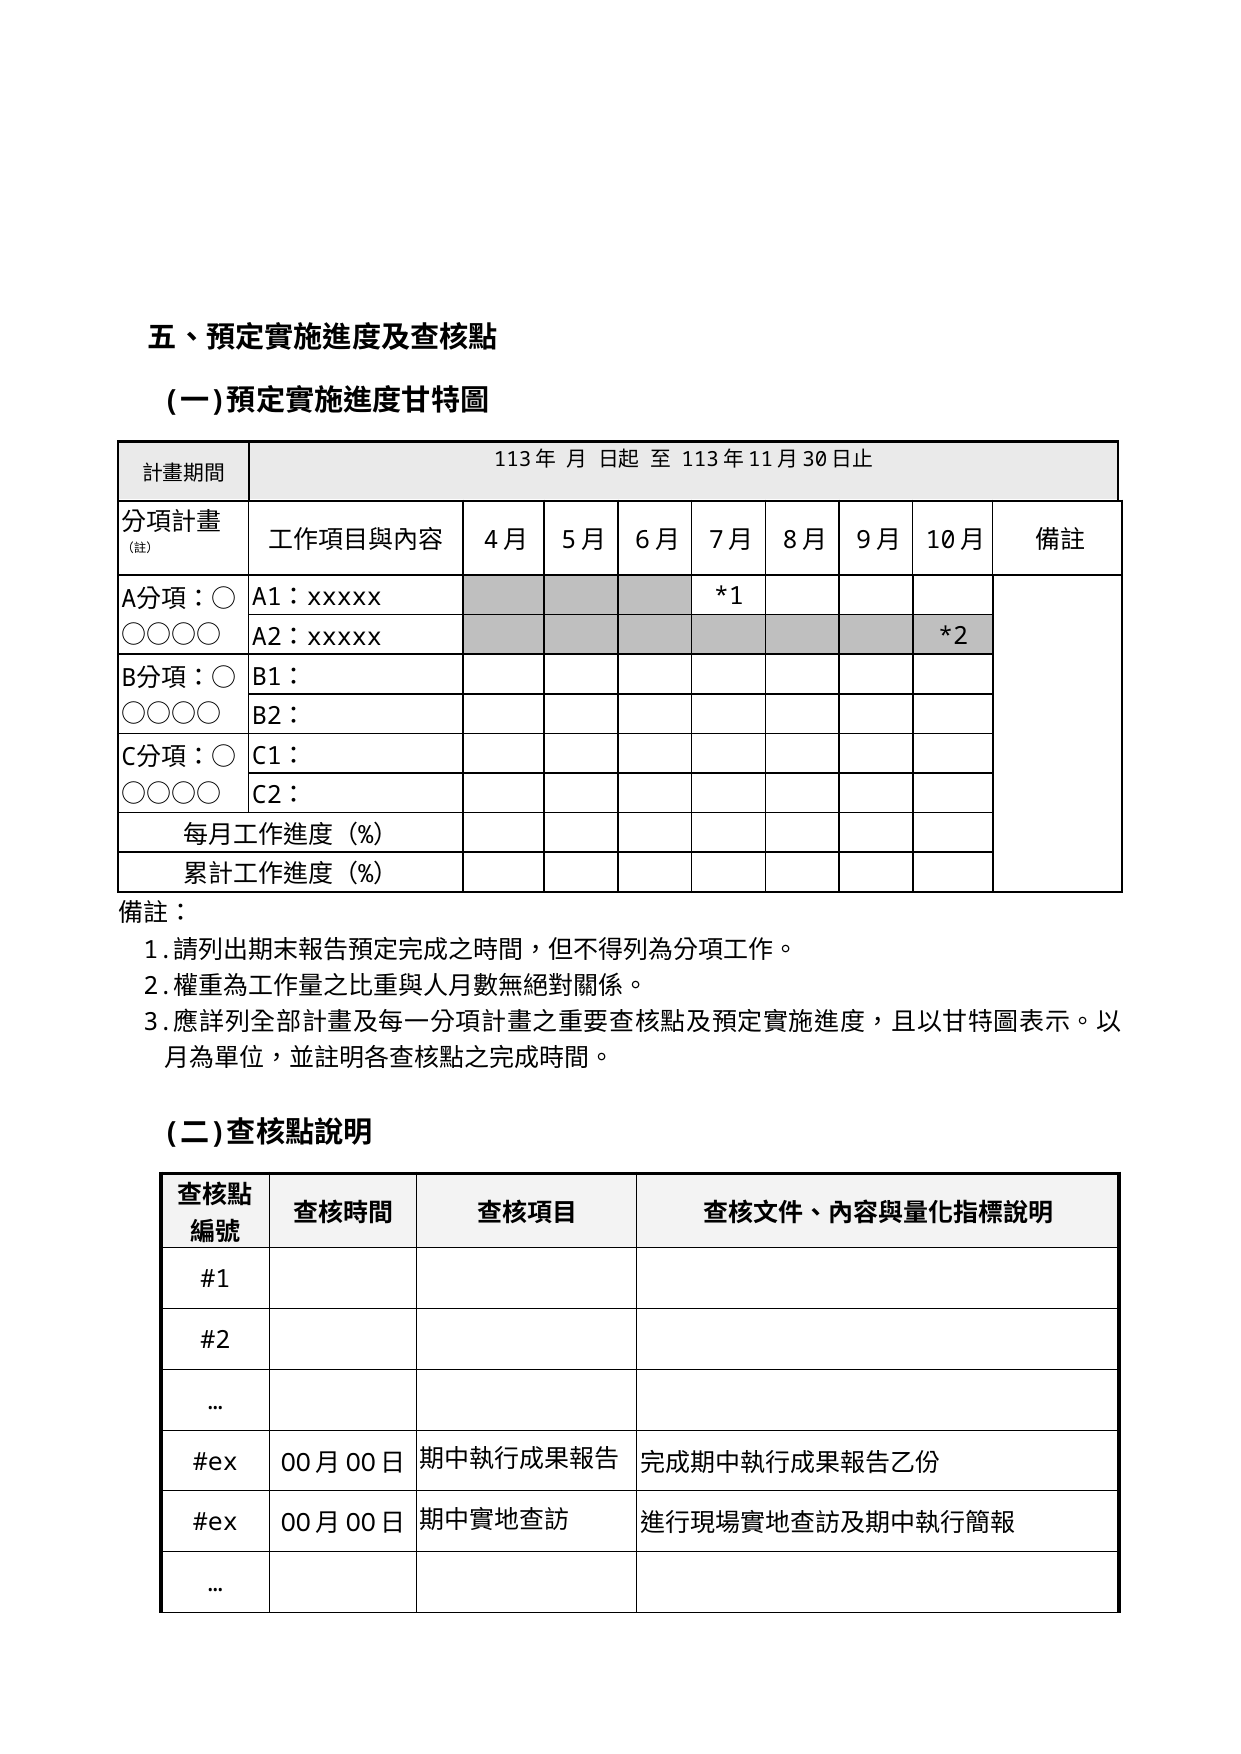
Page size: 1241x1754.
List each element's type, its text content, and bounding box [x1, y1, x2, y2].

table_cell [840, 615, 912, 653]
table_cell [619, 774, 691, 812]
table_cell *2 [914, 615, 992, 653]
table_cell [914, 695, 992, 732]
table_cell [270, 1370, 416, 1429]
table_cell [637, 1248, 1117, 1308]
table_cell C分項：○○○○○ [119, 734, 248, 812]
table_cell [840, 576, 912, 614]
table_cell [464, 853, 543, 891]
table_cell 進行現場實地查訪及期中執行簡報 [637, 1491, 1117, 1551]
table_cell [545, 615, 617, 653]
table_cell 5月 [545, 502, 617, 574]
table_cell [766, 695, 838, 732]
table_cell C2： [249, 774, 462, 812]
table_cell [619, 813, 691, 851]
table_cell [545, 655, 617, 693]
table_cell [464, 576, 543, 614]
table_cell [840, 734, 912, 772]
table_cell 分項計畫（註） [119, 502, 248, 574]
table_cell [270, 1309, 416, 1369]
table_cell [766, 615, 838, 653]
table_cell 每月工作進度（%） [119, 813, 462, 851]
table_cell [464, 615, 543, 653]
table_cell [840, 774, 912, 812]
table_cell [619, 615, 691, 653]
text 2.權重為工作量之比重與人月數無絕對關係。 [143, 965, 1122, 1002]
table_cell [619, 734, 691, 772]
table_cell [637, 1309, 1117, 1369]
table_cell [545, 774, 617, 812]
table_cell [464, 655, 543, 693]
table_cell [766, 853, 838, 891]
table_cell [417, 1309, 636, 1369]
table_cell [619, 576, 691, 614]
table_cell [692, 774, 765, 812]
table_header 113年 月 日起 至 113年11月30日止 [250, 443, 1117, 499]
table_header 查核點 編號 [163, 1175, 269, 1247]
table_cell [914, 813, 992, 851]
table_cell [914, 853, 992, 891]
subtitle 五、預定實施進度及查核點 [148, 313, 1122, 356]
table_cell C1： [249, 734, 462, 772]
table_header 查核文件、內容與量化指標說明 [637, 1175, 1117, 1247]
table_cell [545, 813, 617, 851]
table_cell #ex [163, 1491, 269, 1551]
table_cell [914, 734, 992, 772]
table_cell [270, 1248, 416, 1308]
table_cell [914, 655, 992, 693]
table_cell OO月OO日 [270, 1431, 416, 1490]
table_cell [545, 576, 617, 614]
table_cell [692, 655, 765, 693]
table_cell [619, 655, 691, 693]
table_cell 4月 [464, 502, 543, 574]
table_cell 工作項目與內容 [249, 502, 462, 574]
table_cell [692, 813, 765, 851]
table_cell [637, 1552, 1117, 1612]
table_cell A分項：○○○○○ [119, 576, 248, 653]
table_cell [464, 774, 543, 812]
table_cell [545, 695, 617, 732]
table_cell … [163, 1552, 269, 1612]
table_cell 6月 [619, 502, 691, 574]
table_cell [994, 576, 1121, 891]
table_cell [766, 774, 838, 812]
table_cell [840, 655, 912, 693]
table_cell [840, 695, 912, 732]
table_cell 累計工作進度（%） [119, 853, 462, 891]
table_cell 期中實地查訪 [417, 1491, 636, 1551]
table_cell 7月 [692, 502, 765, 574]
table_cell B2： [249, 695, 462, 732]
table_cell 備註 [993, 502, 1121, 574]
table_cell 8月 [766, 502, 838, 574]
table_cell [692, 695, 765, 732]
table_cell [545, 853, 617, 891]
table_cell #2 [163, 1309, 269, 1369]
table_cell [914, 576, 992, 614]
table_cell [464, 813, 543, 851]
table_cell 期中執行成果報告 [417, 1431, 636, 1490]
text 3.應詳列全部計畫及每一分項計畫之重要查核點及預定實施進度，且以甘特圖表示。以月為單位，並註明各查核點之完成時間。 [143, 1002, 1122, 1074]
table_header 查核項目 [417, 1175, 636, 1247]
table_cell [464, 695, 543, 732]
table_cell [692, 615, 765, 653]
table_cell 10月 [913, 502, 992, 574]
table_cell 完成期中執行成果報告乙份 [637, 1431, 1117, 1490]
table_cell [766, 655, 838, 693]
table_cell [619, 853, 691, 891]
table_cell [766, 813, 838, 851]
table_cell [692, 734, 765, 772]
table_cell [270, 1552, 416, 1612]
table_cell B1： [249, 655, 462, 693]
table_cell #ex [163, 1431, 269, 1490]
table_cell *1 [692, 576, 765, 614]
table_cell B分項：○○○○○ [119, 655, 248, 732]
table_cell [417, 1370, 636, 1429]
table_cell [766, 734, 838, 772]
text (一)預定實施進度甘特圖 [162, 377, 1122, 419]
text 備註： [118, 893, 1122, 929]
table_cell [692, 853, 765, 891]
table_cell … [163, 1370, 269, 1429]
table_cell [840, 853, 912, 891]
table_cell [619, 695, 691, 732]
table_cell [545, 734, 617, 772]
text 1.請列出期末報告預定完成之時間，但不得列為分項工作。 [143, 929, 1122, 965]
table_cell A1：xxxxx [249, 576, 462, 614]
table_header 計畫期間 [119, 443, 248, 499]
table_cell [417, 1248, 636, 1308]
table_cell [417, 1552, 636, 1612]
table_cell [766, 576, 838, 614]
table_cell OO月OO日 [270, 1491, 416, 1551]
table_cell #1 [163, 1248, 269, 1308]
table_cell [914, 774, 992, 812]
table_header 查核時間 [270, 1175, 416, 1247]
table_cell A2：xxxxx [249, 615, 462, 653]
table_cell [464, 734, 543, 772]
text (二)查核點說明 [162, 1108, 1122, 1151]
table_cell [840, 813, 912, 851]
table_cell [637, 1370, 1117, 1429]
table_cell 9月 [840, 502, 912, 574]
